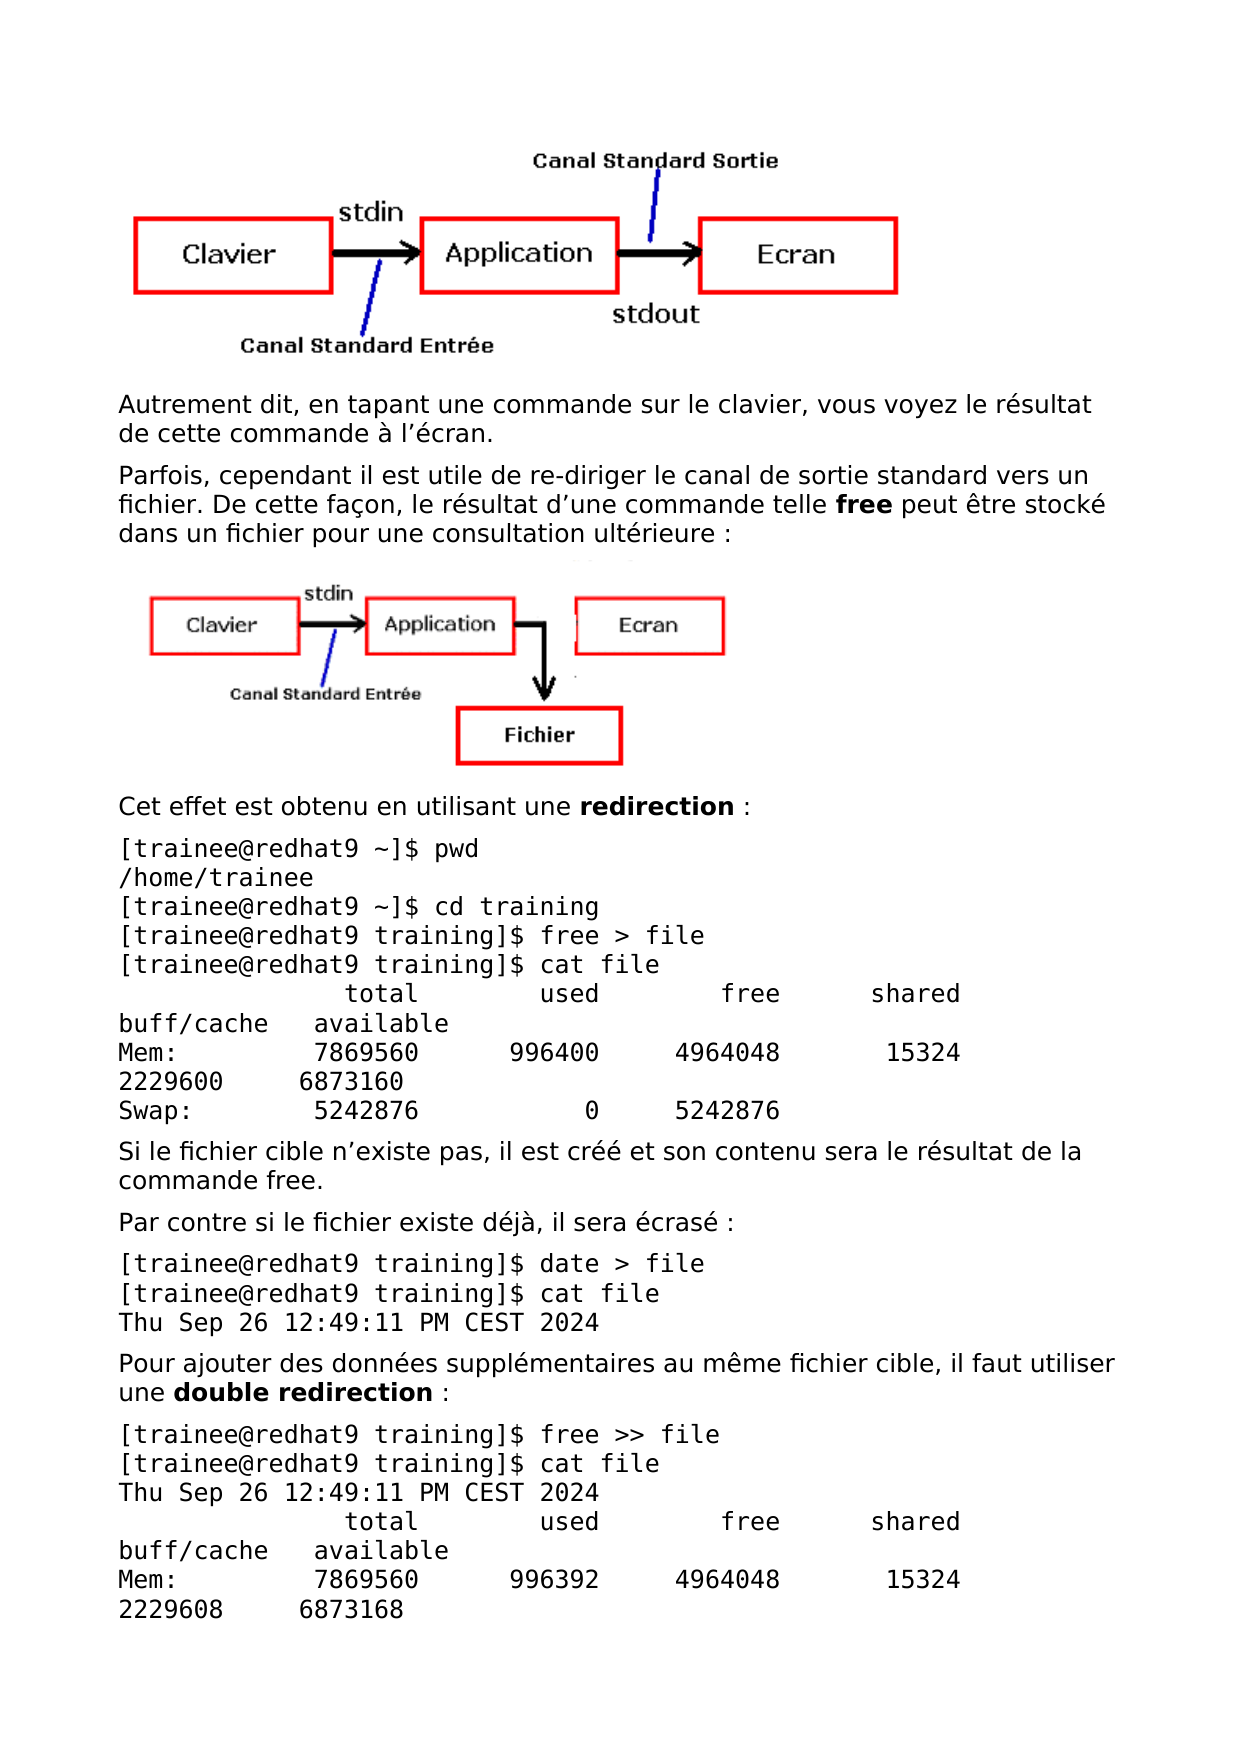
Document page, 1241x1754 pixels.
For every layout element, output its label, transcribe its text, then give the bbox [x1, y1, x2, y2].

text Cet effet est obtenu en utilisant une redirection : [118, 792, 1122, 821]
text Pour ajouter des données supplémentaires au même fichier cible, il faut utiliser une double redirection : [118, 1349, 1122, 1407]
text Autrement dit, en tapant une commande sur le clavier, vous voyez le résultat de cette commande à l’écran. [118, 390, 1122, 448]
text Parfois, cependant il est utile de re-diriger le canal de sortie standard vers un fichier. De cette façon, le résultat d’une commande telle free peut être stocké dans un fichier pour une consultation ultérieure : [118, 461, 1122, 548]
text [trainee@redhat9 ~]$ pwd /home/trainee [trainee@redhat9 ~]$ cd training [trainee@redhat9 training]$ free > file [trainee@redhat9 training]$ cat file total used free shared buff/cache available Mem: 7869560 996400 4964048 15324 2229600 6873160 Swap: 5242876 0 5242876 [118, 834, 1122, 1125]
text [trainee@redhat9 training]$ date > file [trainee@redhat9 training]$ cat file Thu Sep 26 12:49:11 PM CEST 2024 [118, 1250, 1122, 1337]
picture [118, 118, 925, 378]
picture [118, 560, 758, 780]
text Par contre si le fichier existe déjà, il sera écrasé : [118, 1208, 1122, 1237]
text [trainee@redhat9 training]$ free >> file [trainee@redhat9 training]$ cat file Thu Sep 26 12:49:11 PM CEST 2024 total used free shared buff/cache available Mem: 7869560 996392 4964048 15324 2229608 6873168 [118, 1420, 1122, 1624]
text Si le fichier cible n’existe pas, il est créé et son contenu sera le résultat de la commande free. [118, 1137, 1122, 1196]
